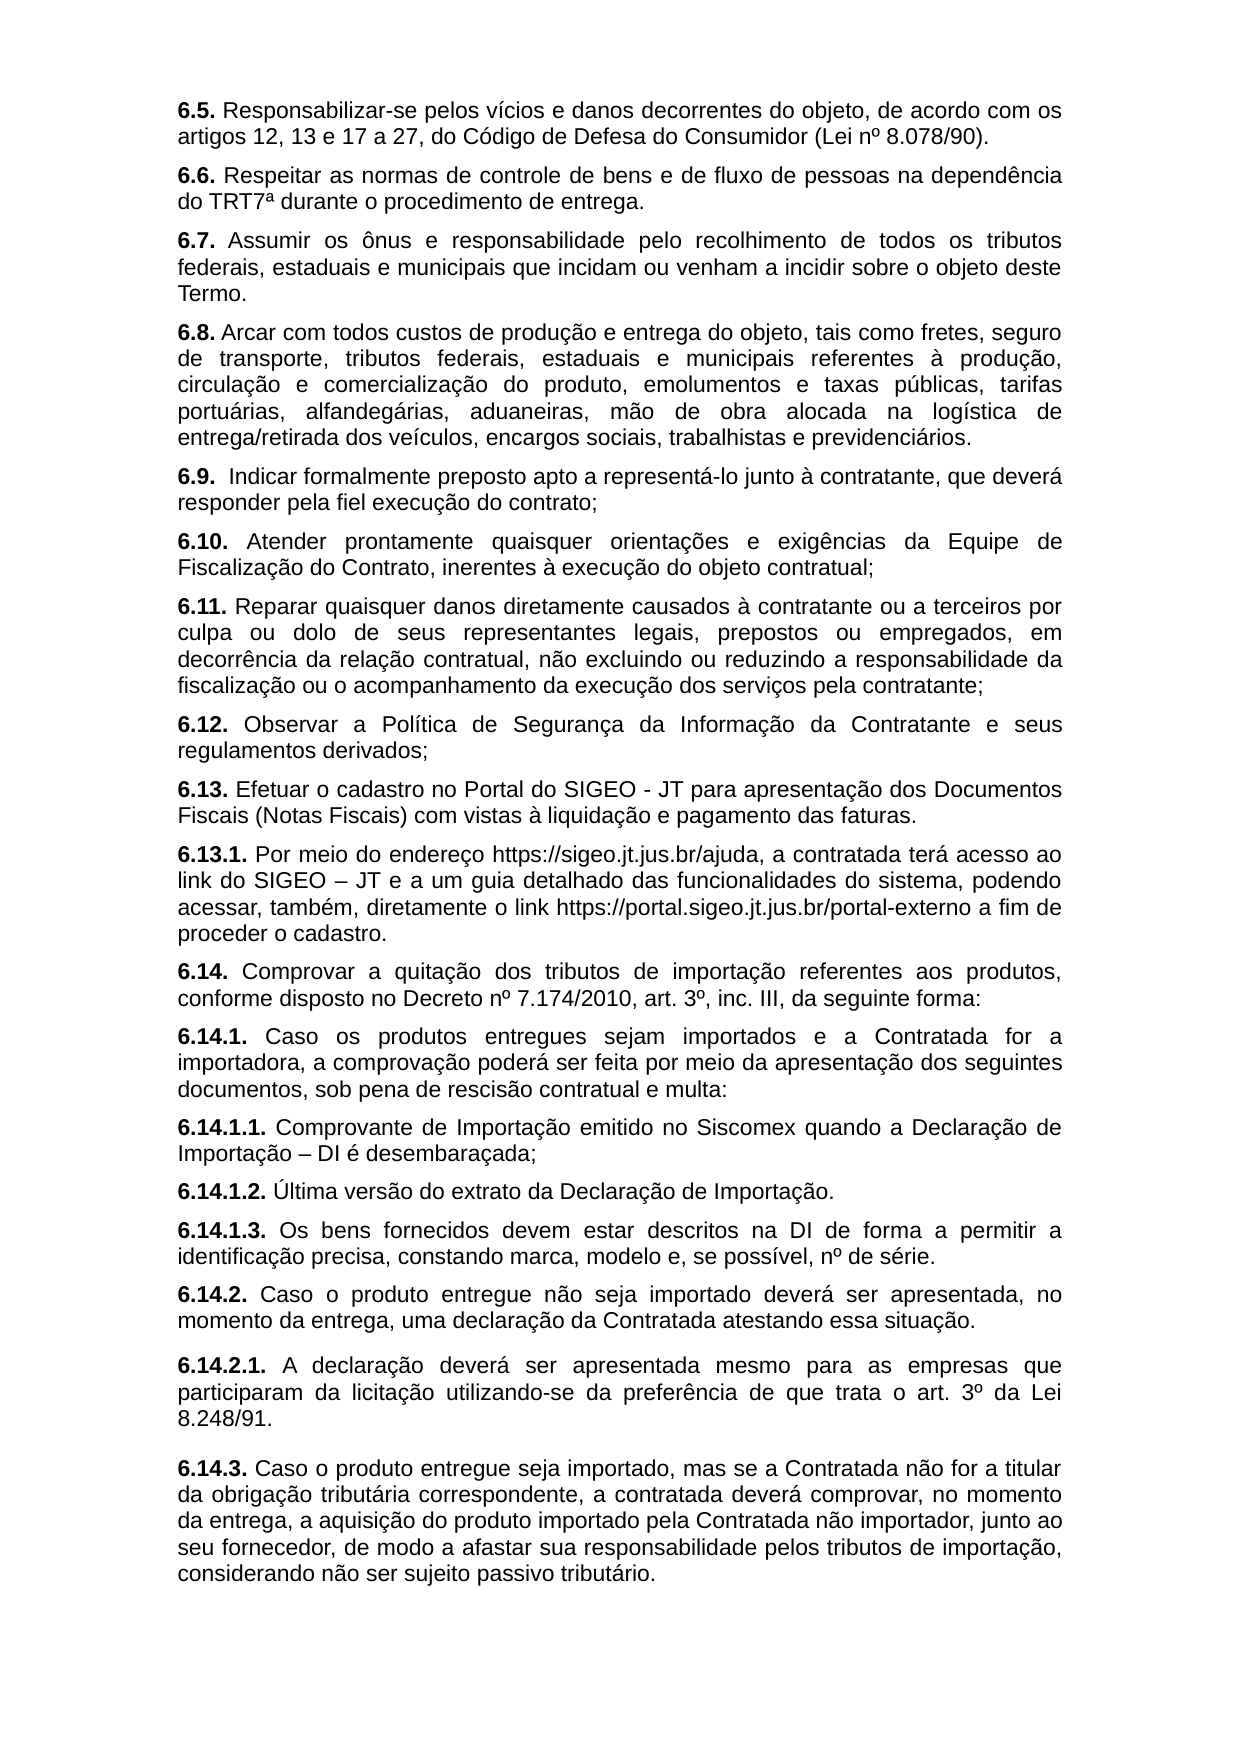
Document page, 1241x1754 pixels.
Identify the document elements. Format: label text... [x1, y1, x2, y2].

text 6.13. Efetuar o cadastro no Portal do SIGEO - JT para apresentação dos Documentos Fiscais (Notas Fiscais) com vistas à liquidação e pagamento das faturas. [177, 776, 1063, 828]
text 6.10. Atender prontamente quaisquer orientações e exigências da Equipe de Fiscalização do Contrato, inerentes à execução do objeto contratual; [177, 528, 1063, 581]
text 6.9. Indicar formalmente preposto apto a representá-lo junto à contratante, que deverá responder pela fiel execução do contrato; [177, 463, 1063, 515]
text 6.14.1. Caso os produtos entregues sejam importados e a Contratada for a importadora, a comprovação poderá ser feita por meio da apresentação dos seguintes documentos, sob pena de rescisão contratual e multa: [177, 1023, 1063, 1102]
text 6.14.1.2. Última versão do extrato da Declaração de Importação. [177, 1178, 1063, 1205]
text 6.13.1. Por meio do endereço https://sigeo.jt.jus.br/ajuda, a contratada terá acesso ao link do SIGEO – JT e a um guia detalhado das funcionalidades do sistema, podendo acessar, também, diretamente o link https://portal.sigeo.jt.jus.br/portal-externo a fim de proceder o cadastro. [177, 841, 1063, 946]
text 6.14. Comprovar a quitação dos tributos de importação referentes aos produtos, conforme disposto no Decreto nº 7.174/2010, art. 3º, inc. III, da seguinte forma: [177, 958, 1063, 1011]
text 6.7. Assumir os ônus e responsabilidade pelo recolhimento de todos os tributos federais, estaduais e municipais que incidam ou venham a incidir sobre o objeto deste Termo. [177, 227, 1063, 306]
text 6.5. Responsabilizar-se pelos vícios e danos decorrentes do objeto, de acordo com os artigos 12, 13 e 17 a 27, do Código de Defesa do Consumidor (Lei nº 8.078/90). [177, 97, 1063, 149]
text 6.6. Respeitar as normas de controle de bens e de fluxo de pessoas na dependência do TRT7ª durante o procedimento de entrega. [177, 162, 1063, 215]
text 6.14.1.1. Comprovante de Importação emitido no Siscomex quando a Declaração de Importação – DI é desembaraçada; [177, 1114, 1063, 1166]
text 6.8. Arcar com todos custos de produção e entrega do objeto, tais como fretes, seguro de transporte, tributos federais, estaduais e municipais referentes à produção, circulação e comercialização do produto, emolumentos e taxas públicas, tarifas portuárias, alfandegárias, aduaneiras, mão de obra alocada na logística de entrega/retirada dos veículos, encargos sociais, trabalhistas e previdenciários. [177, 318, 1063, 450]
text 6.11. Reparar quaisquer danos diretamente causados à contratante ou a terceiros por culpa ou dolo de seus representantes legais, prepostos ou empregados, em decorrência da relação contratual, não excluindo ou reduzindo a responsabilidade da fiscalização ou o acompanhamento da execução dos serviços pela contratante; [177, 593, 1063, 698]
text 6.14.2. Caso o produto entregue não seja importado deverá ser apresentada, no momento da entrega, uma declaração da Contratada atestando essa situação. [177, 1281, 1063, 1334]
text 6.12. Observar a Política de Segurança da Informação da Contratante e seus regulamentos derivados; [177, 711, 1063, 763]
text 6.14.1.3. Os bens fornecidos devem estar descritos na DI de forma a permitir a identificação precisa, constando marca, modelo e, se possível, nº de série. [177, 1217, 1063, 1269]
text 6.14.3. Caso o produto entregue seja importado, mas se a Contratada não for a titular da obrigação tributária correspondente, a contratada deverá comprovar, no momento da entrega, a aquisição do produto importado pela Contratada não importador, junto ao seu fornecedor, de modo a afastar sua responsabilidade pelos tributos de importação, considerando não ser sujeito passivo tributário. [177, 1454, 1063, 1586]
text 6.14.2.1. A declaração deverá ser apresentada mesmo para as empresas que participaram da licitação utilizando-se da preferência de que trata o art. 3º da Lei 8.248/91. [177, 1352, 1063, 1431]
